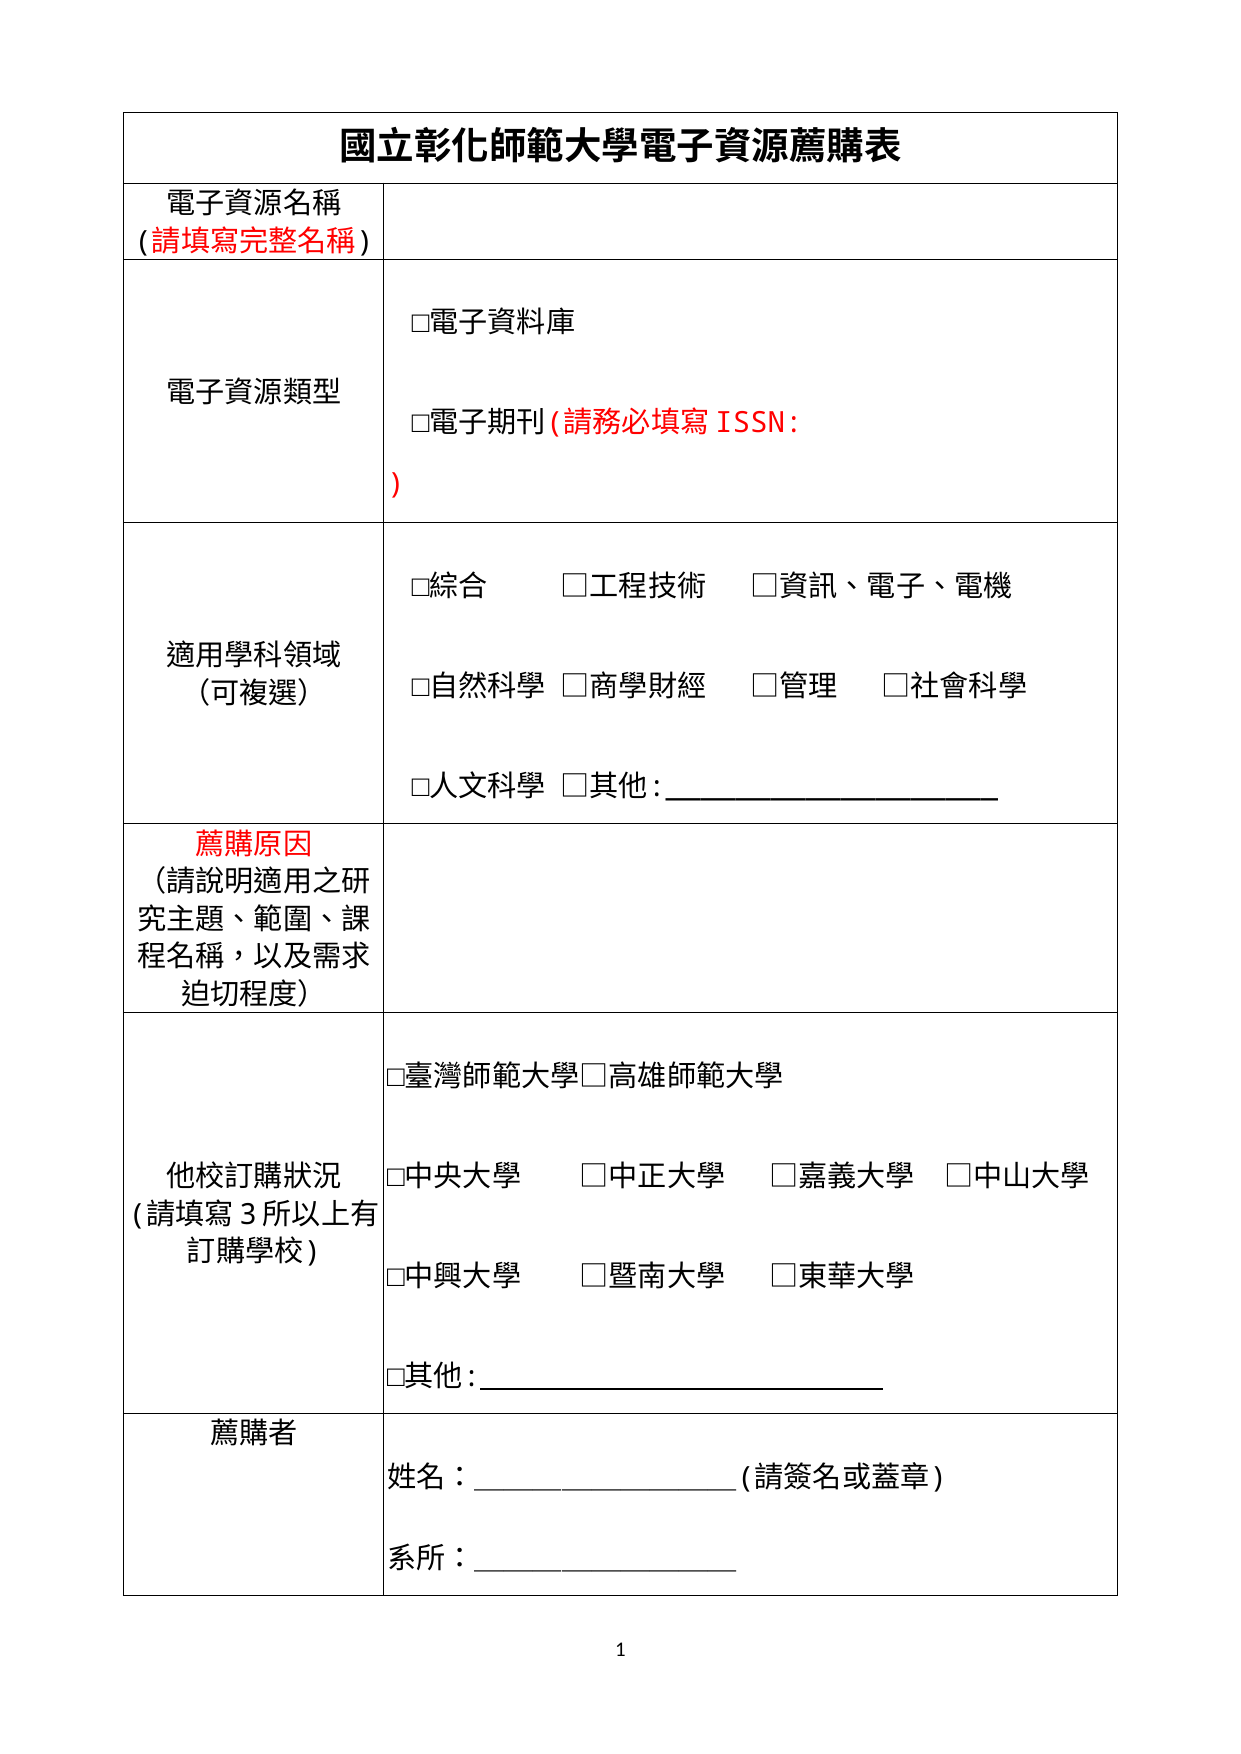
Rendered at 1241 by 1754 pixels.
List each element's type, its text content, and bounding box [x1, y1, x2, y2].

table_cell □臺灣師範大學□高雄師範大學 □中央大學 □中正大學 □嘉義大學 □中山大學 □中興大學 □暨南大學 □東華大學 □其他: [384, 1013, 1117, 1413]
table_cell [384, 824, 1117, 1012]
table_cell 薦購者 [124, 1414, 383, 1595]
table_cell 姓名：＿＿＿＿＿＿＿＿＿(請簽名或蓋章) 系所：＿＿＿＿＿＿＿＿＿ [384, 1414, 1117, 1595]
table_cell □綜合 □工程技術 □資訊、電子、電機 □自然科學 □商學財經 □管理 □社會科學 □人文科學 □其他:___________________ [384, 523, 1117, 823]
table_cell 適用學科領域 （可複選） [124, 523, 383, 823]
table_cell 他校訂購狀況 (請填寫3所以上有訂購學校) [124, 1013, 383, 1413]
table_cell 電子資源名稱 (請填寫完整名稱) [124, 184, 383, 259]
table_cell [384, 184, 1117, 259]
table_header 國立彰化師範大學電子資源薦購表 [124, 113, 1117, 183]
table_cell 薦購原因 （請說明適用之研究主題、範圍、課程名稱，以及需求迫切程度） [124, 824, 383, 1012]
table_cell □電子資料庫 □電子期刊(請務必填寫ISSN: ) [384, 260, 1117, 522]
table_cell 電子資源類型 [124, 260, 383, 522]
